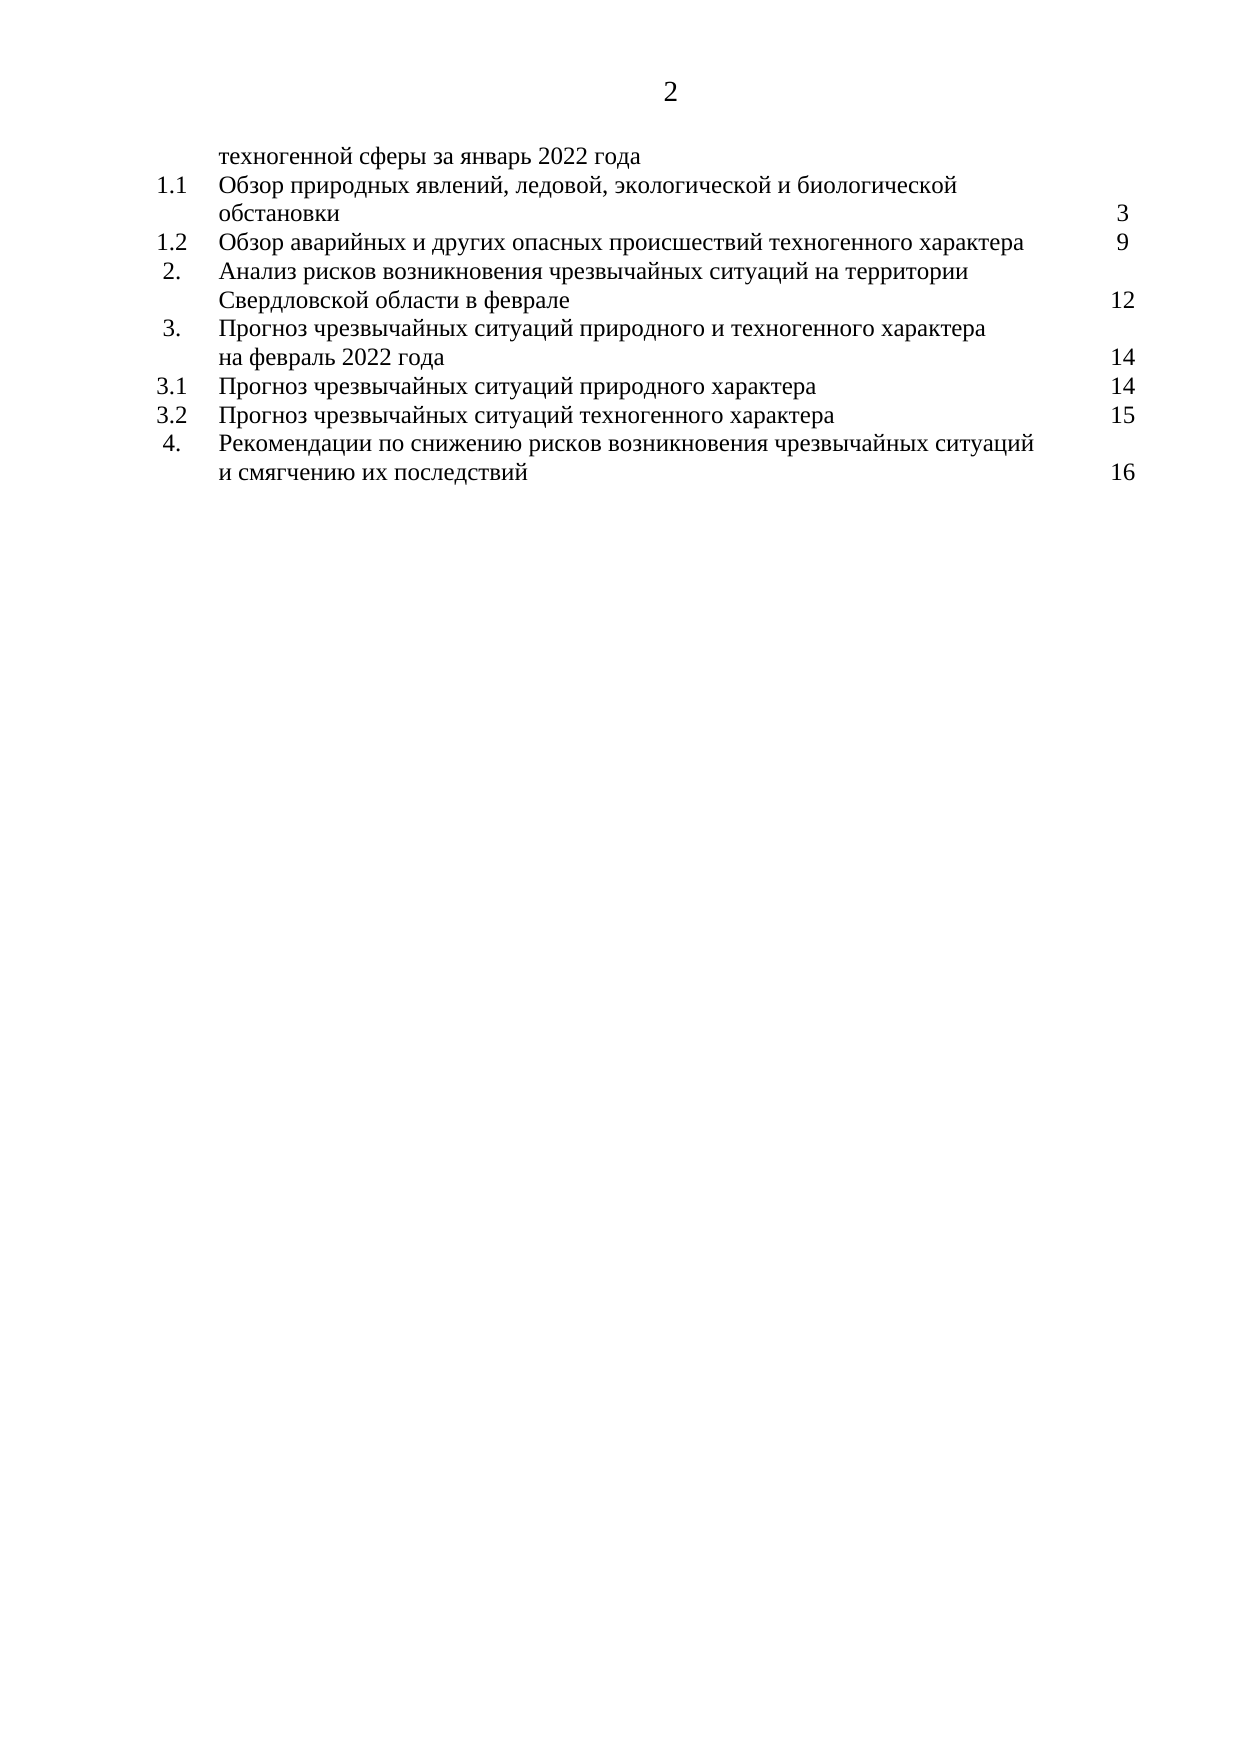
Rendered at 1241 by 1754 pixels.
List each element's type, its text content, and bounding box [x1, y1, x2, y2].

table_header техногенной сферы за январь 2022 года [207, 141, 1078, 170]
table_cell 9 [1078, 227, 1167, 256]
table_cell Обзор аварийных и других опасных происшествий техногенного характера [207, 227, 1078, 256]
table_cell Рекомендации по снижению рисков возникновения чрезвычайных ситуаций и смягчению их последствий [207, 429, 1078, 486]
table_cell 12 [1078, 256, 1167, 313]
table_cell Прогноз чрезвычайных ситуаций природного характера [207, 371, 1078, 400]
table_cell 16 [1078, 429, 1167, 486]
table_cell 3.2 [137, 400, 207, 428]
table_cell 3. [137, 314, 207, 371]
table_cell Анализ рисков возникновения чрезвычайных ситуаций на территории Свердловской области в феврале [207, 256, 1078, 313]
table_cell 3.1 [137, 371, 207, 400]
table_cell 2. [137, 256, 207, 313]
table_cell 15 [1078, 400, 1167, 428]
table_cell 1.1 [137, 170, 207, 227]
table_header [137, 141, 207, 170]
table_cell Прогноз чрезвычайных ситуаций техногенного характера [207, 400, 1078, 428]
table_cell 3 [1078, 170, 1167, 227]
table_header [1078, 141, 1167, 170]
table_cell 14 [1078, 371, 1167, 400]
table_cell 4. [137, 429, 207, 486]
table_cell Прогноз чрезвычайных ситуаций природного и техногенного характера на февраль 2022 года [207, 314, 1078, 371]
table_cell 14 [1078, 314, 1167, 371]
table_cell 1.2 [137, 227, 207, 256]
table_cell Обзор природных явлений, ледовой, экологической и биологической обстановки [207, 170, 1078, 227]
